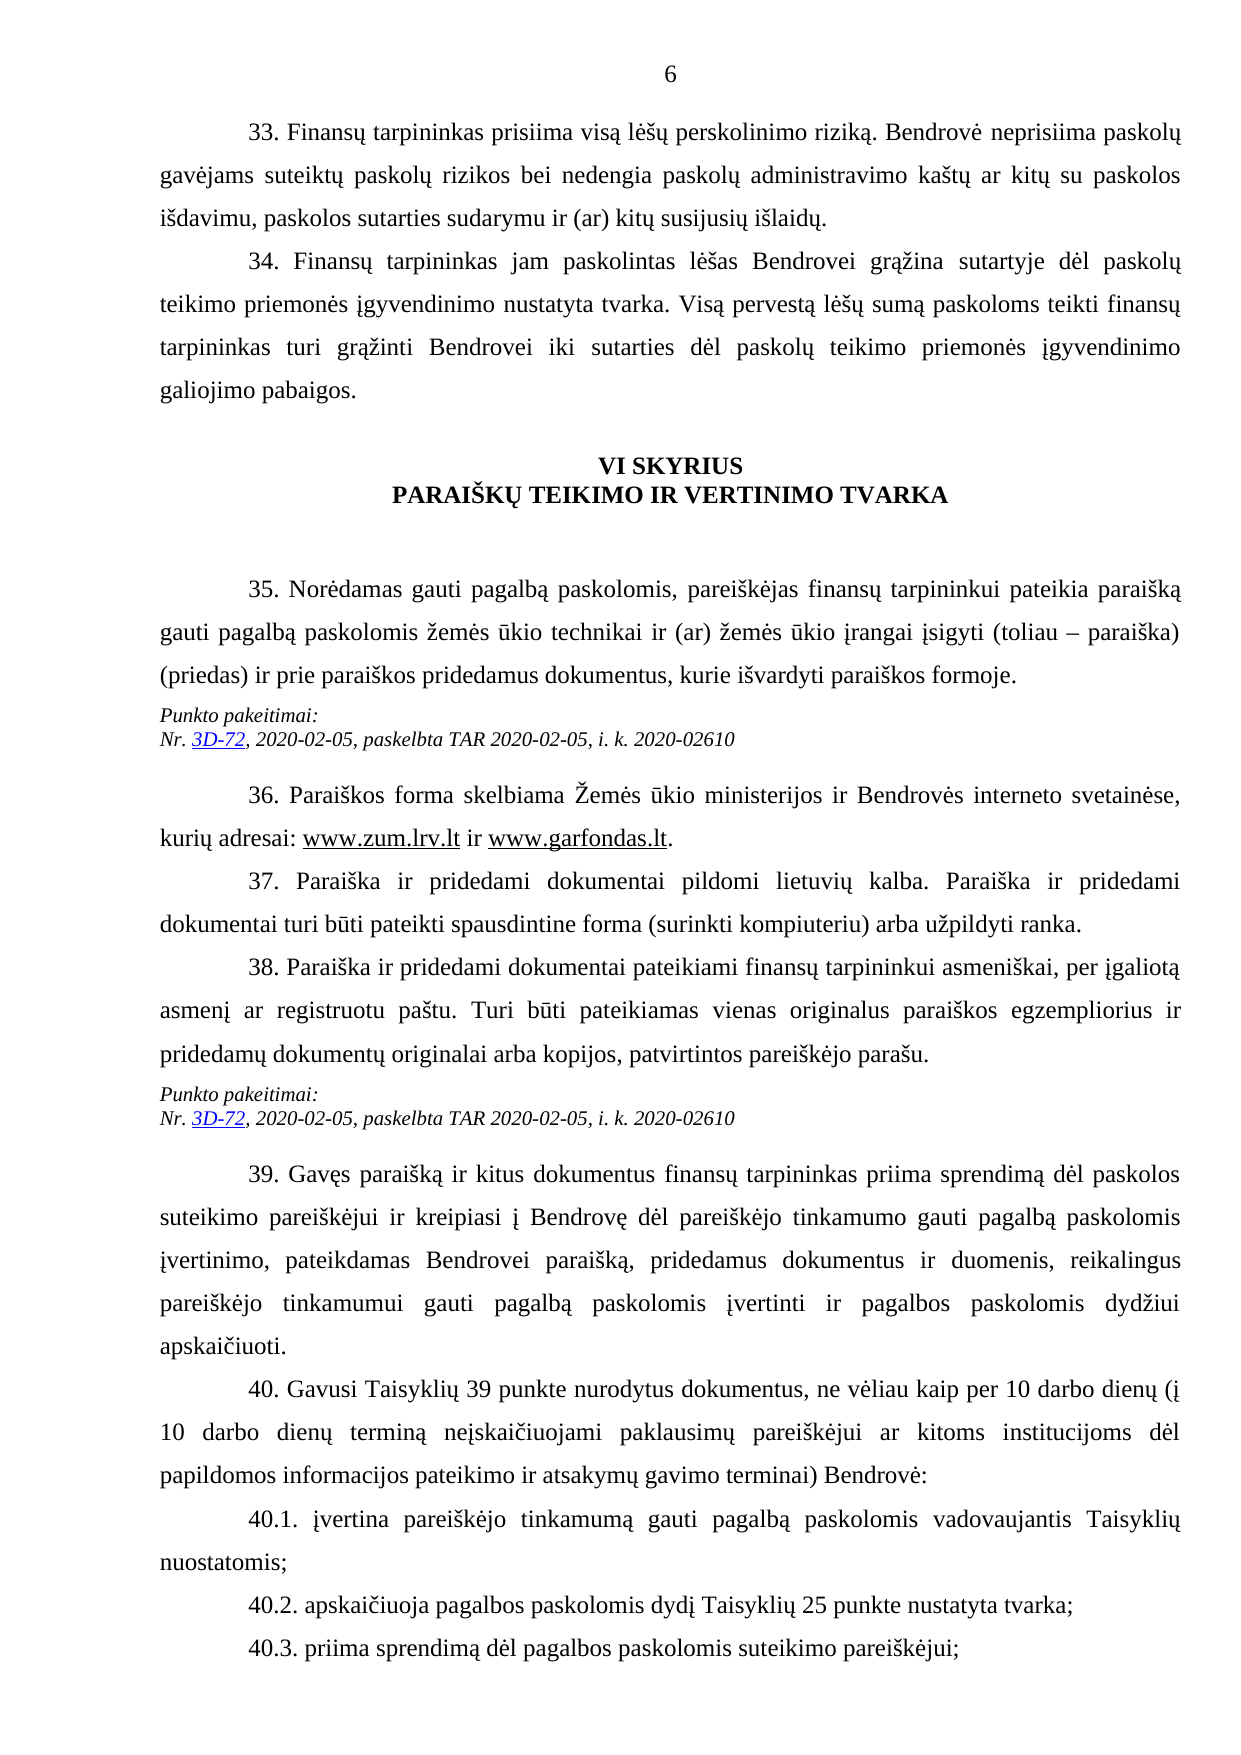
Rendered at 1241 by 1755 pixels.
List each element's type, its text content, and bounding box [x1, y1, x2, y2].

text 34. Finansų tarpininkas jam paskolintas lėšas Bendrovei grąžina sutartyje dėl paskolų teikimo priemonės įgyvendinimo nustatyta tvarka. Visą pervestą lėšų sumą paskoloms teikti finansų tarpininkas turi grąžinti Bendrovei iki sutarties dėl paskolų teikimo priemonės įgyvendinimo galiojimo pabaigos. [159, 246, 1181, 404]
text 38. Paraiška ir pridedami dokumentai pateikiami finansų tarpininkui asmeniškai, per įgaliotą asmenį ar registruotu paštu. Turi būti pateikiamas vienas originalus paraiškos egzempliorius ir pridedamų dokumentų originalai arba kopijos, patvirtintos pareiškėjo parašu. [159, 952, 1181, 1067]
text 40.2. apskaičiuoja pagalbos paskolomis dydį Taisyklių 25 punkte nustatyta tvarka; [159, 1590, 1181, 1619]
text 33. Finansų tarpininkas prisiima visą lėšų perskolinimo riziką. Bendrovė neprisiima paskolų gavėjams suteiktų paskolų rizikos bei nedengia paskolų administravimo kaštų ar kitų su paskolos išdavimu, paskolos sutarties sudarymu ir (ar) kitų susijusių išlaidų. [159, 117, 1181, 232]
text Nr. 3D-72, 2020-02-05, paskelbta TAR 2020-02-05, i. k. 2020-02610 [159, 1106, 1181, 1130]
text 36. Paraiškos forma skelbiama Žemės ūkio ministerijos ir Bendrovės interneto svetainėse, kurių adresai: www.zum.lrv.lt ir www.garfondas.lt. [159, 780, 1181, 852]
text VI SKYRIUS [159, 451, 1181, 480]
text 40.1. įvertina pareiškėjo tinkamumą gauti pagalbą paskolomis vadovaujantis Taisyklių nuostatomis; [159, 1504, 1181, 1576]
text 40. Gavusi Taisyklių 39 punkte nurodytus dokumentus, ne vėliau kaip per 10 darbo dienų (į 10 darbo dienų terminą neįskaičiuojami paklausimų pareiškėjui ar kitoms institucijoms dėl papildomos informacijos pateikimo ir atsakymų gavimo terminai) Bendrovė: [159, 1374, 1181, 1489]
text ParaiškŲ TEIKIMO IR VERTINIMO TVARKA [159, 480, 1181, 509]
text 35. Norėdamas gauti pagalbą paskolomis, pareiškėjas finansų tarpininkui pateikia paraišką gauti pagalbą paskolomis žemės ūkio technikai ir (ar) žemės ūkio įrangai įsigyti (toliau – paraiška) (priedas) ir prie paraiškos pridedamus dokumentus, kurie išvardyti paraiškos formoje. [159, 574, 1181, 689]
text Punkto pakeitimai: [159, 1082, 1181, 1106]
text 40.3. priima sprendimą dėl pagalbos paskolomis suteikimo pareiškėjui; [159, 1633, 1181, 1662]
text Punkto pakeitimai: [159, 703, 1181, 727]
text Nr. 3D-72, 2020-02-05, paskelbta TAR 2020-02-05, i. k. 2020-02610 [159, 727, 1181, 751]
text 39. Gavęs paraišką ir kitus dokumentus finansų tarpininkas priima sprendimą dėl paskolos suteikimo pareiškėjui ir kreipiasi į Bendrovę dėl pareiškėjo tinkamumo gauti pagalbą paskolomis įvertinimo, pateikdamas Bendrovei paraišką, pridedamus dokumentus ir duomenis, reikalingus pareiškėjo tinkamumui gauti pagalbą paskolomis įvertinti ir pagalbos paskolomis dydžiui apskaičiuoti. [159, 1159, 1181, 1360]
text 37. Paraiška ir pridedami dokumentai pildomi lietuvių kalba. Paraiška ir pridedami dokumentai turi būti pateikti spausdintine forma (surinkti kompiuteriu) arba užpildyti ranka. [159, 866, 1181, 938]
